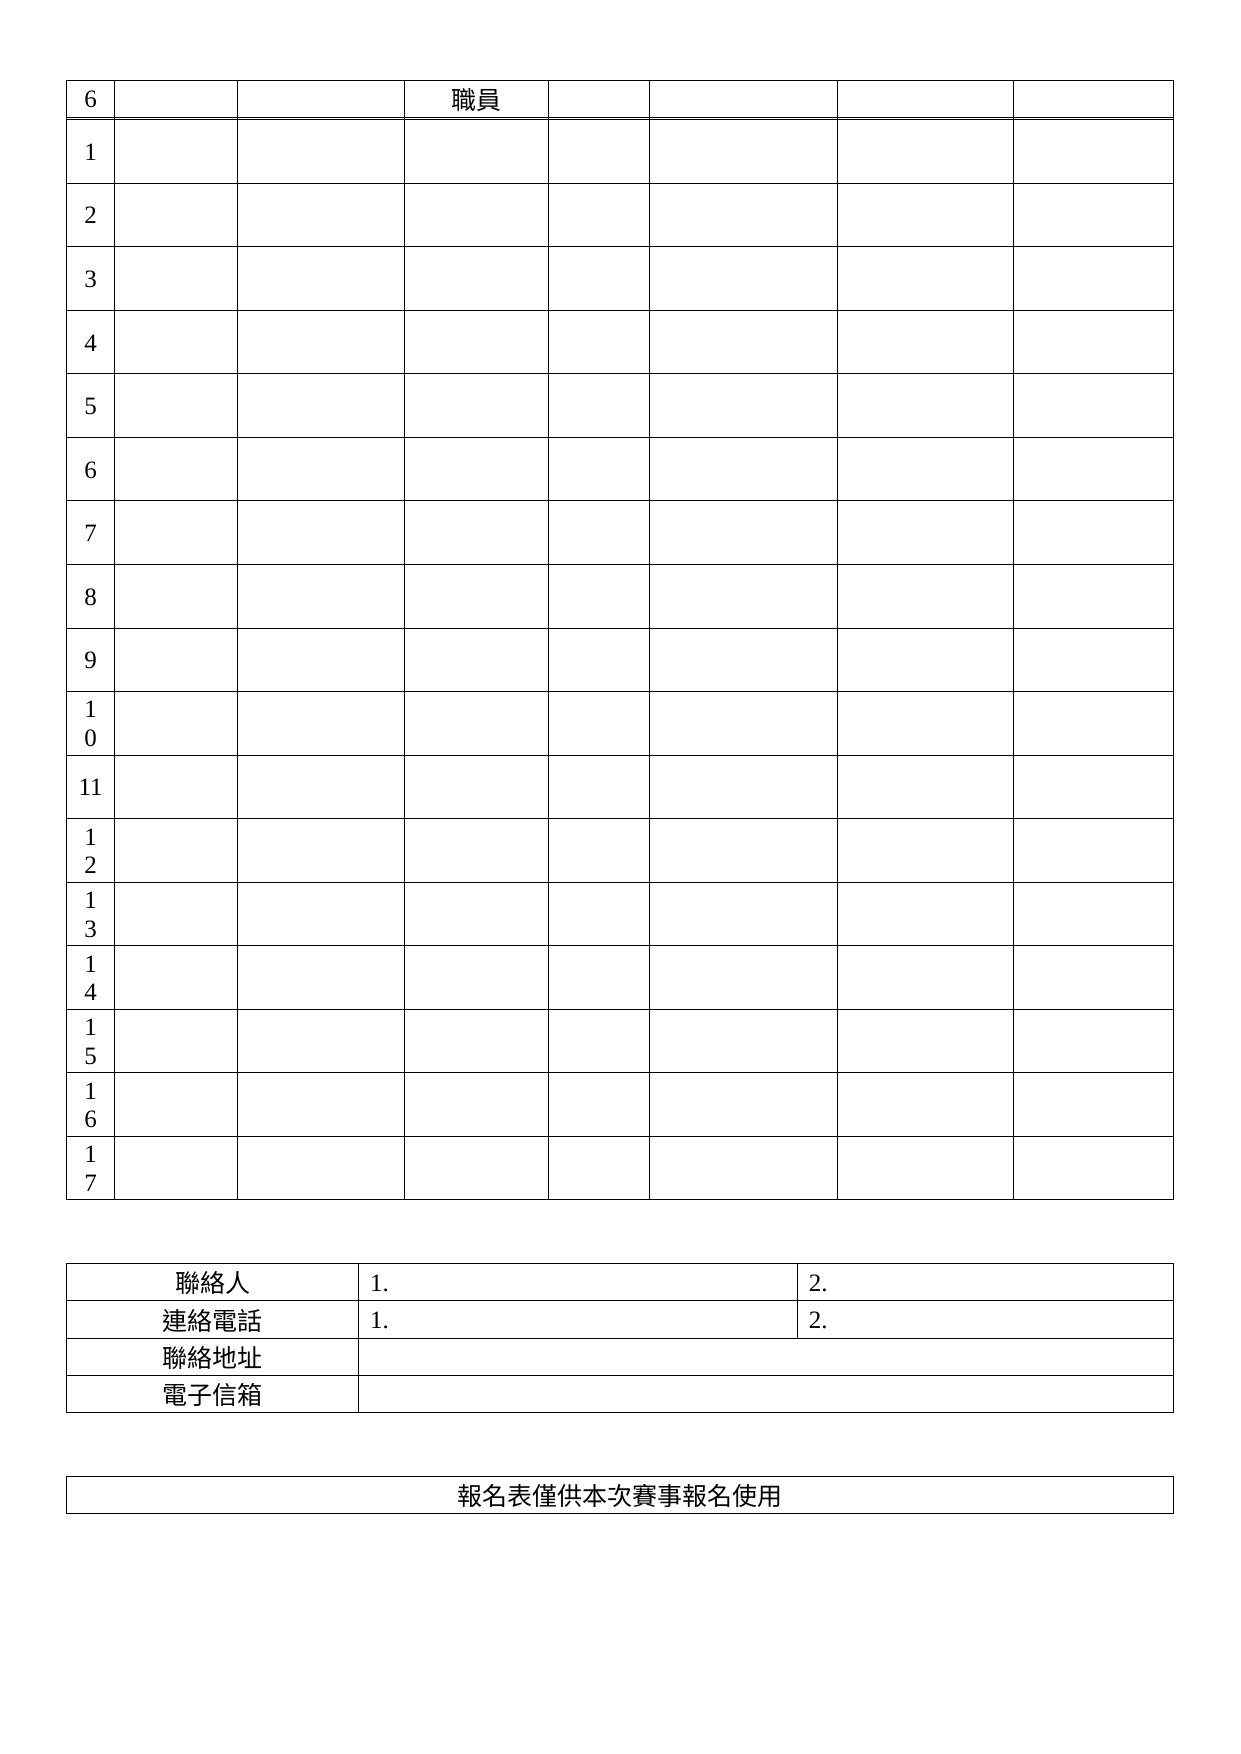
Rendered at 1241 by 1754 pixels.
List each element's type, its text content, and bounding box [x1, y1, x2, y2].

table_cell [405, 1073, 548, 1136]
table_cell [238, 565, 404, 627]
table_cell [549, 438, 649, 500]
table_cell 聯絡地址 [67, 1339, 358, 1375]
table_cell [650, 883, 837, 945]
table_cell [115, 819, 237, 882]
table_cell [405, 438, 548, 500]
table_cell [115, 1073, 237, 1136]
table_cell [838, 311, 1013, 373]
table_cell [238, 247, 404, 310]
table_cell 7 [67, 501, 114, 564]
table_cell [650, 946, 837, 1009]
table_cell 電子信箱 [67, 1376, 358, 1412]
table_cell [1014, 374, 1173, 437]
table_cell [115, 120, 237, 183]
table_cell [549, 819, 649, 882]
table_cell [115, 692, 237, 754]
table_cell 3 [67, 247, 114, 310]
table_cell [549, 946, 649, 1009]
table_cell [549, 692, 649, 754]
table_cell 16 [67, 1073, 114, 1136]
table_cell [1014, 565, 1173, 627]
table_cell [650, 565, 837, 627]
table_cell [549, 629, 649, 691]
table_cell [650, 120, 837, 183]
table_cell [650, 1010, 837, 1072]
table_cell [1014, 819, 1173, 882]
table_cell [1014, 247, 1173, 310]
table_cell [405, 1010, 548, 1072]
table_cell [650, 501, 837, 564]
table_cell [1014, 184, 1173, 246]
table_cell [405, 756, 548, 818]
table_cell [238, 374, 404, 437]
table_cell [549, 756, 649, 818]
table_cell 11 [67, 756, 114, 818]
table_cell [405, 1137, 548, 1199]
table_cell [838, 501, 1013, 564]
table_cell [650, 374, 837, 437]
table_cell [115, 1137, 237, 1199]
table_cell [115, 501, 237, 564]
table_cell [650, 311, 837, 373]
table_cell [650, 692, 837, 754]
table_cell [238, 311, 404, 373]
table_cell [549, 374, 649, 437]
table_cell [549, 565, 649, 627]
table_cell [405, 629, 548, 691]
table_cell [1014, 81, 1173, 117]
table_cell [238, 692, 404, 754]
table_cell [359, 1376, 1173, 1412]
table_cell [238, 120, 404, 183]
table_cell [838, 438, 1013, 500]
table_header 聯絡人 [67, 1264, 358, 1300]
table_cell 13 [67, 883, 114, 945]
table_cell [359, 1339, 1173, 1375]
table_cell [549, 883, 649, 945]
table_cell 10 [67, 692, 114, 754]
table_cell [405, 946, 548, 1009]
table_cell [405, 883, 548, 945]
table_cell [115, 629, 237, 691]
table_cell 1 [67, 120, 114, 183]
table_cell [549, 1010, 649, 1072]
table_cell [549, 120, 649, 183]
table_cell [838, 1137, 1013, 1199]
table_cell [549, 1073, 649, 1136]
table_cell 9 [67, 629, 114, 691]
table_cell [1014, 1073, 1173, 1136]
table_cell [838, 946, 1013, 1009]
table_cell [1014, 120, 1173, 183]
table_cell [405, 565, 548, 627]
table_cell [115, 565, 237, 627]
table_cell [1014, 692, 1173, 754]
table_cell [405, 247, 548, 310]
table_cell 4 [67, 311, 114, 373]
table_cell [838, 247, 1013, 310]
table_cell [838, 184, 1013, 246]
table_cell [549, 1137, 649, 1199]
table_cell 2 [67, 184, 114, 246]
table_cell 6 [67, 438, 114, 500]
table_cell [650, 1073, 837, 1136]
table_cell [549, 184, 649, 246]
table_cell [405, 374, 548, 437]
table_cell [238, 501, 404, 564]
table_cell 8 [67, 565, 114, 627]
table_cell 12 [67, 819, 114, 882]
table_cell [115, 946, 237, 1009]
table_cell [238, 1010, 404, 1072]
table_header 報名表僅供本次賽事報名使用 [67, 1477, 1173, 1513]
table_cell [549, 247, 649, 310]
table_cell [238, 1137, 404, 1199]
table_cell 2. [798, 1301, 1173, 1337]
table_cell [115, 247, 237, 310]
table_cell [650, 247, 837, 310]
table_cell [115, 374, 237, 437]
table_header 2. [798, 1264, 1173, 1300]
table_cell [238, 756, 404, 818]
table_header 1. [359, 1264, 797, 1300]
table_cell [238, 1073, 404, 1136]
table_cell [1014, 1010, 1173, 1072]
table_cell 5 [67, 374, 114, 437]
table_cell [405, 311, 548, 373]
table_cell [238, 184, 404, 246]
table_cell [549, 311, 649, 373]
table_cell [115, 81, 237, 117]
table_cell [405, 184, 548, 246]
table_cell [1014, 946, 1173, 1009]
table_cell [238, 81, 404, 117]
table_cell [838, 1073, 1013, 1136]
table_cell [1014, 311, 1173, 373]
table_cell [405, 501, 548, 564]
table_cell [650, 819, 837, 882]
table_cell 連絡電話 [67, 1301, 358, 1337]
table_cell [650, 81, 837, 117]
table_cell [838, 819, 1013, 882]
table_cell [238, 438, 404, 500]
table_cell [1014, 883, 1173, 945]
table_cell 6 [67, 81, 114, 117]
table_cell 1. [359, 1301, 797, 1337]
table_cell [838, 629, 1013, 691]
table_cell [650, 629, 837, 691]
table_cell [838, 756, 1013, 818]
table_cell [838, 1010, 1013, 1072]
table_cell [650, 1137, 837, 1199]
table_cell [1014, 1137, 1173, 1199]
table_cell [115, 438, 237, 500]
table_cell 15 [67, 1010, 114, 1072]
table_cell [650, 184, 837, 246]
table_cell [238, 883, 404, 945]
table_cell [405, 819, 548, 882]
table_cell [1014, 756, 1173, 818]
table_cell [838, 81, 1013, 117]
table_cell [549, 501, 649, 564]
table_cell [549, 81, 649, 117]
table_cell [838, 120, 1013, 183]
table_cell [838, 883, 1013, 945]
table_cell 14 [67, 946, 114, 1009]
table_cell [1014, 438, 1173, 500]
table_cell [650, 756, 837, 818]
table_cell [838, 692, 1013, 754]
table_cell [838, 374, 1013, 437]
table_cell [115, 1010, 237, 1072]
table_cell [115, 756, 237, 818]
table_cell [115, 184, 237, 246]
table_cell [650, 438, 837, 500]
table_cell 職員 [405, 81, 548, 117]
table_cell [238, 819, 404, 882]
table_cell [838, 565, 1013, 627]
table_cell [405, 120, 548, 183]
table_cell [1014, 629, 1173, 691]
table_cell [115, 883, 237, 945]
table_cell [238, 946, 404, 1009]
table_cell [238, 629, 404, 691]
table_cell [1014, 501, 1173, 564]
table_cell 17 [67, 1137, 114, 1199]
table_cell [115, 311, 237, 373]
table_cell [405, 692, 548, 754]
